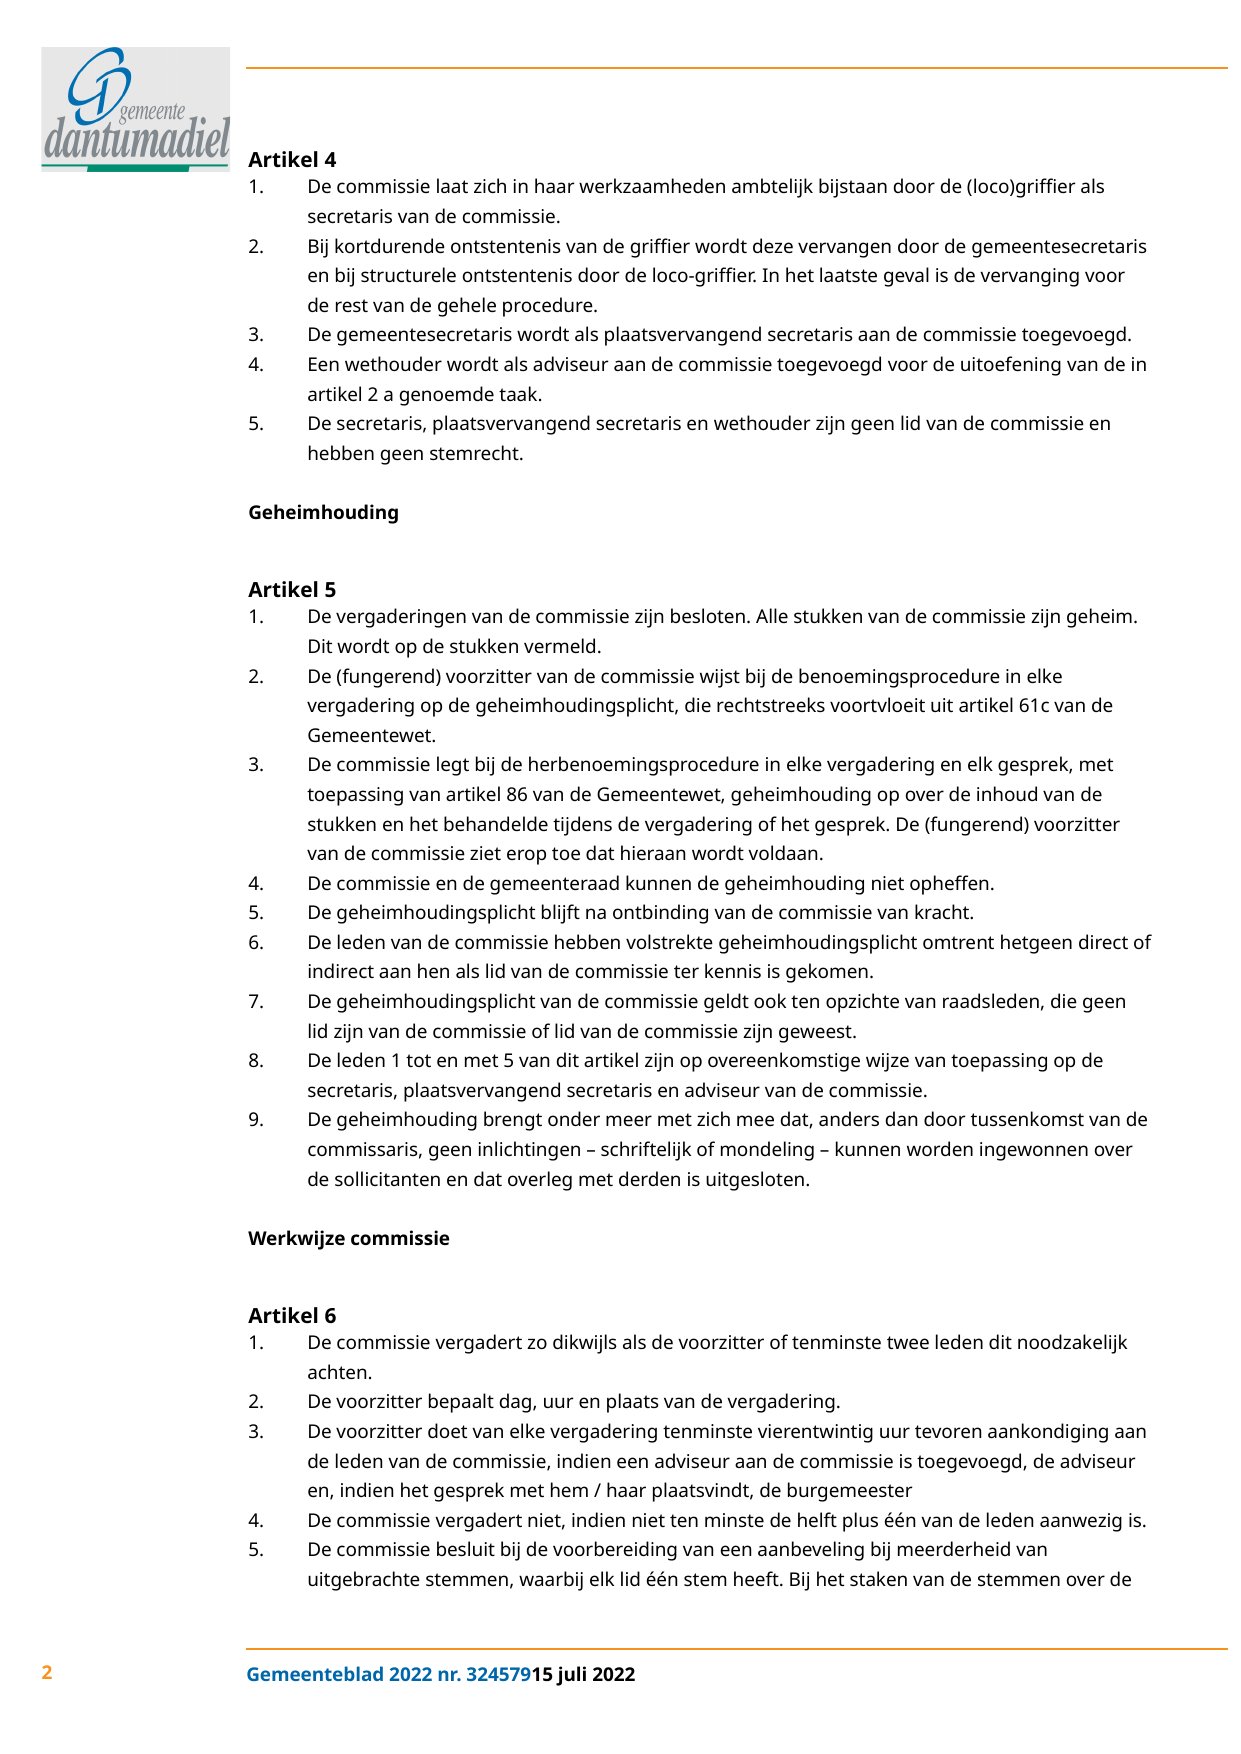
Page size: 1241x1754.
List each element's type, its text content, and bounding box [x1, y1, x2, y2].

list De commissie legt bij de herbenoemingsprocedure in elke vergadering en elk gesprek, met toepassing van artikel 86 van de Gemeentewet, geheimhouding op over de inhoud van de stukken en het behandelde tijdens de vergadering of het gesprek. De (fungerend) voorzitter van de commissie ziet erop toe dat hieraan wordt voldaan. [248, 752, 1152, 866]
list De commissie besluit bij de voorbereiding van een aanbeveling bij meerderheid van uitgebrachte stemmen, waarbij elk lid één stem heeft. Bij het staken van de stemmen over de [248, 1537, 1152, 1592]
list De voorzitter doet van elke vergadering tenminste vierentwintig uur tevoren aankondiging aan de leden van de commissie, indien een adviseur aan de commissie is toegevoegd, de adviseur en, indien het gesprek met hem / haar plaatsvindt, de burgemeester [248, 1418, 1152, 1503]
list De commissie vergadert niet, indien niet ten minste de helft plus één van de leden aanwezig is. [248, 1507, 1152, 1533]
text Werkwijze commissie [248, 1225, 1152, 1251]
list De (fungerend) voorzitter van de commissie wijst bij de benoemingsprocedure in elke vergadering op de geheimhoudingsplicht, die rechtstreeks voortvloeit uit artikel 61c van de Gemeentewet. [248, 663, 1152, 748]
text Artikel 4 [248, 145, 1152, 174]
text Artikel 5 [248, 575, 1152, 604]
picture [41, 47, 231, 172]
list De geheimhouding brengt onder meer met zich mee dat, anders dan door tussenkomst van de commissaris, geen inlichtingen – schriftelijk of mondeling – kunnen worden ingewonnen over de sollicitanten en dat overleg met derden is uitgesloten. [248, 1107, 1152, 1191]
list De geheimhoudingsplicht blijft na ontbinding van de commissie van kracht. [248, 899, 1152, 925]
list Een wethouder wordt als adviseur aan de commissie toegevoegd voor de uitoefening van de in artikel 2 a genoemde taak. [248, 351, 1152, 406]
list De vergaderingen van de commissie zijn besloten. Alle stukken van de commissie zijn geheim. Dit wordt op de stukken vermeld. [248, 604, 1152, 659]
list De secretaris, plaatsvervangend secretaris en wethouder zijn geen lid van de commissie en hebben geen stemrecht. [248, 410, 1152, 466]
list De leden 1 tot en met 5 van dit artikel zijn op overeenkomstige wijze van toepassing op de secretaris, plaatsvervangend secretaris en adviseur van de commissie. [248, 1047, 1152, 1103]
list De gemeentesecretaris wordt als plaatsvervangend secretaris aan de commissie toegevoegd. [248, 322, 1152, 347]
text Artikel 6 [248, 1301, 1152, 1329]
list De commissie laat zich in haar werkzaamheden ambtelijk bijstaan door de (loco)griffier als secretaris van de commissie. [248, 174, 1152, 229]
list De commissie en de gemeenteraad kunnen de geheimhouding niet opheffen. [248, 870, 1152, 896]
list De leden van de commissie hebben volstrekte geheimhoudingsplicht omtrent hetgeen direct of indirect aan hen als lid van de commissie ter kennis is gekomen. [248, 929, 1152, 984]
list De voorzitter bepaalt dag, uur en plaats van de vergadering. [248, 1389, 1152, 1414]
list De geheimhoudingsplicht van de commissie geldt ook ten opzichte van raadsleden, die geen lid zijn van de commissie of lid van de commissie zijn geweest. [248, 988, 1152, 1043]
text Geheimhouding [248, 499, 1152, 525]
list Bij kortdurende ontstentenis van de griffier wordt deze vervangen door de gemeentesecretaris en bij structurele ontstentenis door de loco-griffier. In het laatste geval is de vervanging voor de rest van de gehele procedure. [248, 233, 1152, 318]
list De commissie vergadert zo dikwijls als de voorzitter of tenminste twee leden dit noodzakelijk achten. [248, 1329, 1152, 1385]
